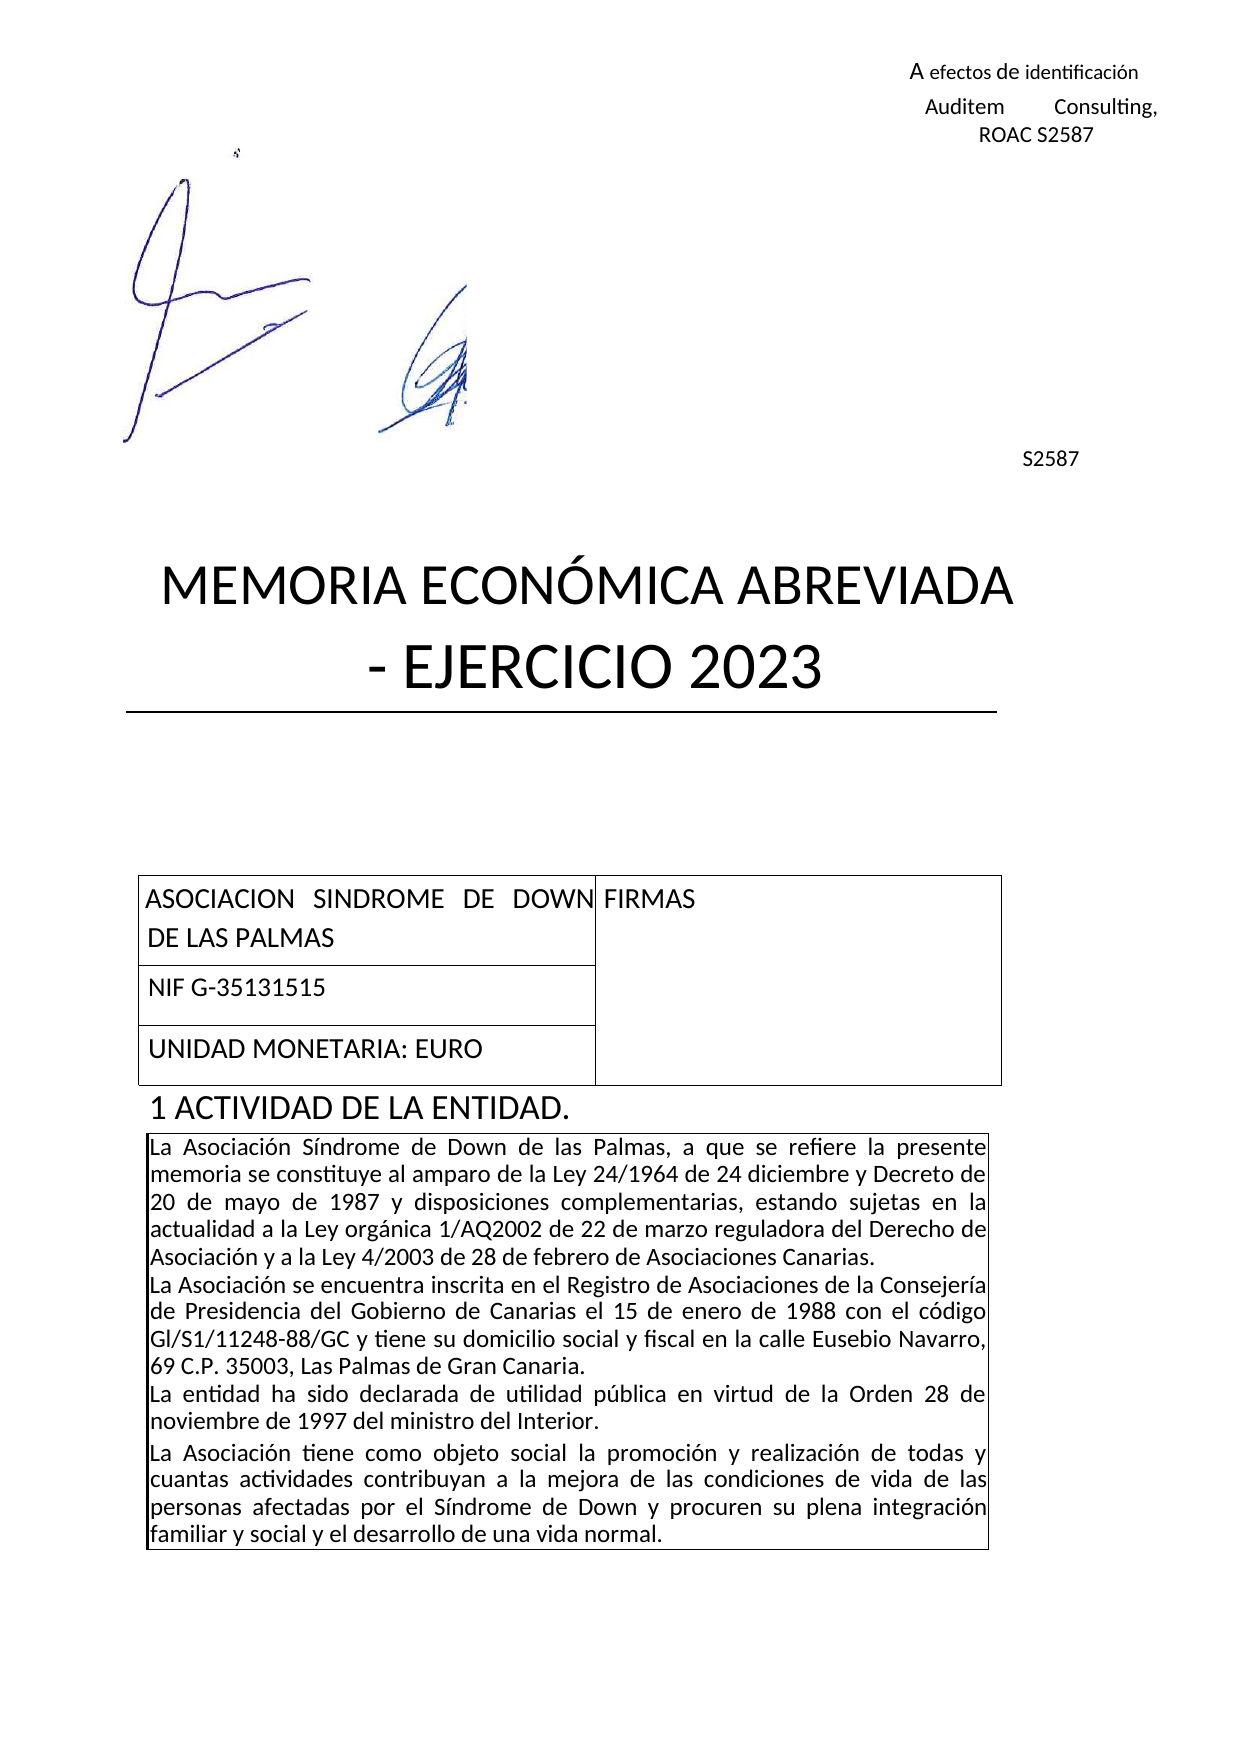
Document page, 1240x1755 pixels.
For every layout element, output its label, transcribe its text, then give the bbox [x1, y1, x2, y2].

table_header ASOCIACION SINDROME DE DOWN DE LAS PALMAS [139, 876, 595, 965]
text - EJERCICIO 2023 [367, 624, 1138, 705]
table_cell UNIDAD MONETARIA: EURO [139, 1026, 595, 1085]
text La Asociación Síndrome de Down de las Palmas, a que se refiere la presente memoria se constituye al amparo de la Ley 24/1964 de 24 diciembre y Decreto de 20 de mayo de 1987 y disposiciones complementarias, estando sujetas en la actualidad a la Ley orgánica 1/AQ2002 de 22 de marzo reguladora del Derecho de Asociación y a la Ley 4/2003 de 28 de febrero de Asociaciones Canarias. [149, 1134, 988, 1270]
text La entidad ha sido declarada de utilidad pública en virtud de la Orden 28 de noviembre de 1997 del ministro del Interior. [149, 1380, 988, 1436]
text MEMORIA ECONÓMICA ABREVIADA [161, 547, 1138, 619]
text La Asociación se encuentra inscrita en el Registro de Asociaciones de la Consejería de Presidencia del Gobierno de Canarias el 15 de enero de 1988 con el código Gl/S1/11248-88/GC y tiene su domicilio social y fiscal en la calle Eusebio Navarro, 69 C.P. 35003, Las Palmas de Gran Canaria. [149, 1270, 988, 1380]
table_cell NIF G-35131515 [139, 966, 595, 1025]
table_header FIRMAS [596, 876, 1001, 1085]
text La Asociación tiene como objeto social la promoción y realización de todas y cuantas actividades contribuyan a la mejora de las condiciones de vida de las personas afectadas por el Síndrome de Down y procuren su plena integración familiar y social y el desarrollo de una vida normal. [149, 1438, 988, 1549]
text 1 ACTIVIDAD DE LA ENTIDAD. [148, 1085, 1138, 1128]
text S2587 [126, 444, 1079, 472]
